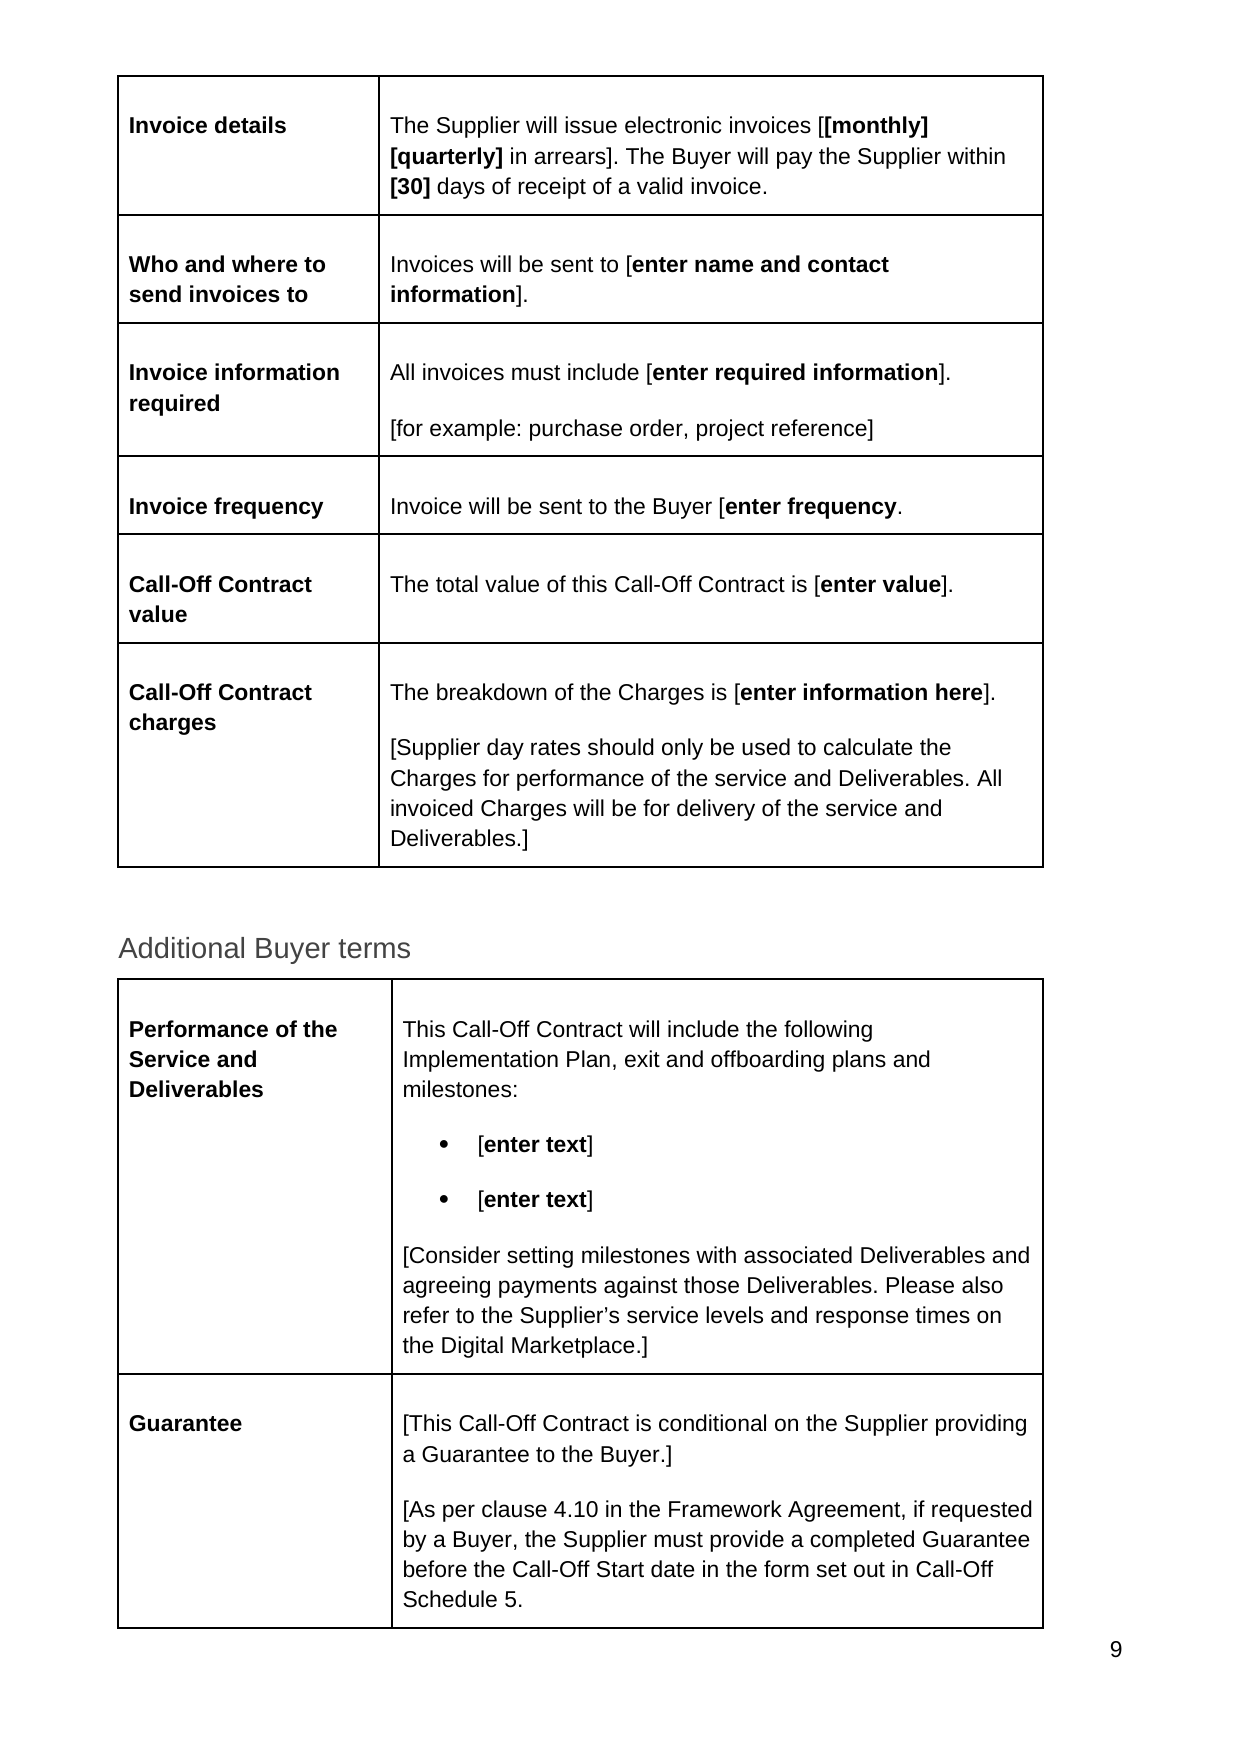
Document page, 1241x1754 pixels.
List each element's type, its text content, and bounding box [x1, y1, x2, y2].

table_cell The total value of this Call-Off Contract is [enter value]. [380, 535, 1042, 642]
table_cell Call-Off Contract value [119, 535, 378, 642]
table_cell Call-Off Contract charges [119, 644, 378, 866]
table_cell Invoice information required [119, 324, 378, 455]
table_cell All invoices must include [enter required information]. [for example: purchase order, project reference] [380, 324, 1042, 455]
table_cell Invoice will be sent to the Buyer [enter frequency. [380, 457, 1042, 533]
table_cell Invoices will be sent to [enter name and contact information]. [380, 216, 1042, 322]
table_cell The breakdown of the Charges is [enter information here]. [Supplier day rates should only be used to calculate the Charges for performance of the service and Deliverables. All invoiced Charges will be for delivery of the service and Deliverables.] [380, 644, 1042, 866]
table_header Performance of the Service and Deliverables [119, 980, 391, 1373]
table_cell The Supplier will issue electronic invoices [[monthly][quarterly] in arrears]. The Buyer will pay the Supplier within [30] days of receipt of a valid invoice. [380, 77, 1042, 213]
table_cell Who and where to send invoices to [119, 216, 378, 322]
table_cell Guarantee [119, 1375, 391, 1627]
table_cell Invoice details [119, 77, 378, 213]
subtitle Additional Buyer terms [118, 931, 1122, 965]
table_cell [This Call-Off Contract is conditional on the Supplier providing a Guarantee to the Buyer.] [As per clause 4.10 in the Framework Agreement, if requested by a Buyer, the Supplier must provide a completed Guarantee before the Call-Off Start date in the form set out in Call-Off Schedule 5. [393, 1375, 1042, 1627]
table_cell Invoice frequency [119, 457, 378, 533]
table_header This Call-Off Contract will include the following Implementation Plan, exit and offboarding plans and milestones: [enter text] [enter text] [Consider setting milestones with associated Deliverables and agreeing payments against those Deliverables. Please also refer to the Supplier’s service levels and response times on the Digital Marketplace.] [393, 980, 1042, 1373]
